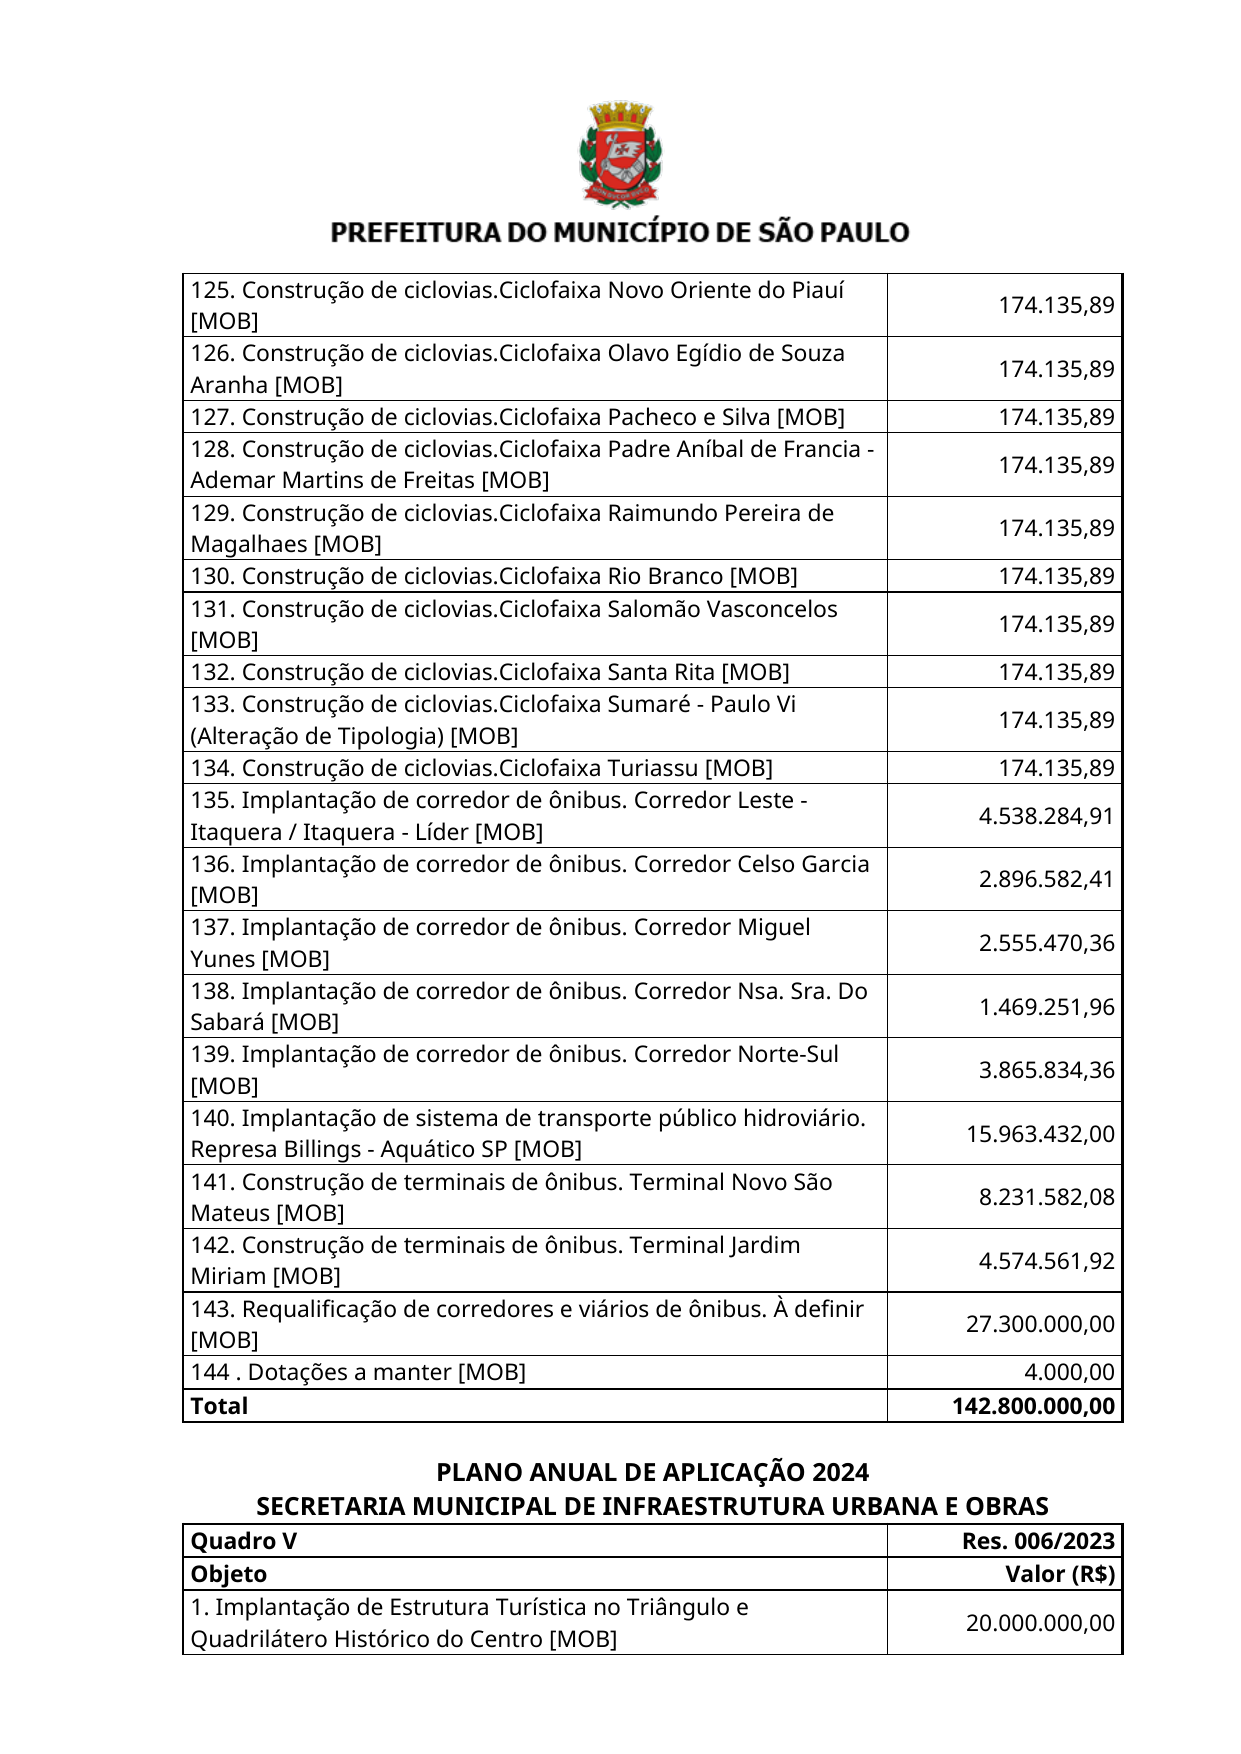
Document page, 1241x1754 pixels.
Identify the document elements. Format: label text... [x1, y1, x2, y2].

table_cell Quadro V [184, 1525, 887, 1556]
table_cell 2.896.582,41 [888, 848, 1121, 910]
table_cell 126. Construção de ciclovias.Ciclofaixa Olavo Egídio de Souza Aranha [MOB] [184, 337, 887, 400]
table_cell 174.135,89 [888, 401, 1121, 432]
table_cell 15.963.432,00 [888, 1102, 1121, 1164]
table_cell 131. Construção de ciclovias.Ciclofaixa Salomão Vasconcelos [MOB] [184, 593, 887, 655]
table_cell 4.574.561,92 [888, 1229, 1121, 1291]
table_cell 130. Construção de ciclovias.Ciclofaixa Rio Branco [MOB] [184, 560, 887, 591]
table_cell 174.135,89 [888, 688, 1121, 751]
table_cell 133. Construção de ciclovias.Ciclofaixa Sumaré - Paulo Vi (Alteração de Tipologia) [MOB] [184, 688, 887, 751]
table_cell PLANO ANUAL DE APLICAÇÃO 2024 [183, 1455, 1122, 1488]
table_cell Res. 006/2023 [888, 1525, 1121, 1556]
table_cell 125. Construção de ciclovias.Ciclofaixa Novo Oriente do Piauí [MOB] [184, 274, 887, 336]
table_cell [887, 1423, 1122, 1454]
table_cell 174.135,89 [888, 656, 1121, 687]
table_cell 8.231.582,08 [888, 1165, 1121, 1228]
table_cell 27.300.000,00 [888, 1293, 1121, 1355]
table_cell 139. Implantação de corredor de ônibus. Corredor Norte-Sul [MOB] [184, 1038, 887, 1101]
table_cell 136. Implantação de corredor de ônibus. Corredor Celso Garcia [MOB] [184, 848, 887, 910]
table_cell 143. Requalificação de corredores e viários de ônibus. À definir [MOB] [184, 1293, 887, 1355]
table_cell 174.135,89 [888, 560, 1121, 591]
table_cell 3.865.834,36 [888, 1038, 1121, 1101]
table_cell 137. Implantação de corredor de ônibus. Corredor Miguel Yunes [MOB] [184, 911, 887, 974]
table_cell 174.135,89 [888, 593, 1121, 655]
table_cell 174.135,89 [888, 752, 1121, 783]
table_cell [183, 1423, 887, 1454]
table_cell 135. Implantação de corredor de ônibus. Corredor Leste - Itaquera / Itaquera - Líder [MOB] [184, 784, 887, 847]
table_cell 127. Construção de ciclovias.Ciclofaixa Pacheco e Silva [MOB] [184, 401, 887, 432]
table_cell 174.135,89 [888, 433, 1121, 496]
table_cell 1.469.251,96 [888, 975, 1121, 1037]
table_cell 142.800.000,00 [888, 1390, 1121, 1421]
table_cell 2.555.470,36 [888, 911, 1121, 974]
table_cell 128. Construção de ciclovias.Ciclofaixa Padre Aníbal de Francia - Ademar Martins de Freitas [MOB] [184, 433, 887, 496]
table_cell 20.000.000,00 [888, 1591, 1121, 1654]
table_cell 4.000,00 [888, 1356, 1121, 1388]
table_cell 140. Implantação de sistema de transporte público hidroviário. Represa Billings - Aquático SP [MOB] [184, 1102, 887, 1164]
table_cell 174.135,89 [888, 497, 1121, 559]
table_cell 1. Implantação de Estrutura Turística no Triângulo e Quadrilátero Histórico do Centro [MOB] [184, 1591, 887, 1654]
table_cell 174.135,89 [888, 274, 1121, 336]
table_cell 134. Construção de ciclovias.Ciclofaixa Turiassu [MOB] [184, 752, 887, 783]
table_cell 129. Construção de ciclovias.Ciclofaixa Raimundo Pereira de Magalhaes [MOB] [184, 497, 887, 559]
table_cell 174.135,89 [888, 337, 1121, 400]
table_cell 132. Construção de ciclovias.Ciclofaixa Santa Rita [MOB] [184, 656, 887, 687]
table_cell Total [184, 1390, 887, 1421]
table_cell 142. Construção de terminais de ônibus. Terminal Jardim Miriam [MOB] [184, 1229, 887, 1291]
table_cell Objeto [184, 1558, 887, 1589]
table_cell Valor (R$) [888, 1558, 1121, 1589]
table_cell SECRETARIA MUNICIPAL DE INFRAESTRUTURA URBANA E OBRAS [183, 1489, 1122, 1523]
table_cell 141. Construção de terminais de ônibus. Terminal Novo São Mateus [MOB] [184, 1165, 887, 1228]
table_cell 4.538.284,91 [888, 784, 1121, 847]
table_cell 144 . Dotações a manter [MOB] [184, 1356, 887, 1388]
table_cell 138. Implantação de corredor de ônibus. Corredor Nsa. Sra. Do Sabará [MOB] [184, 975, 887, 1037]
